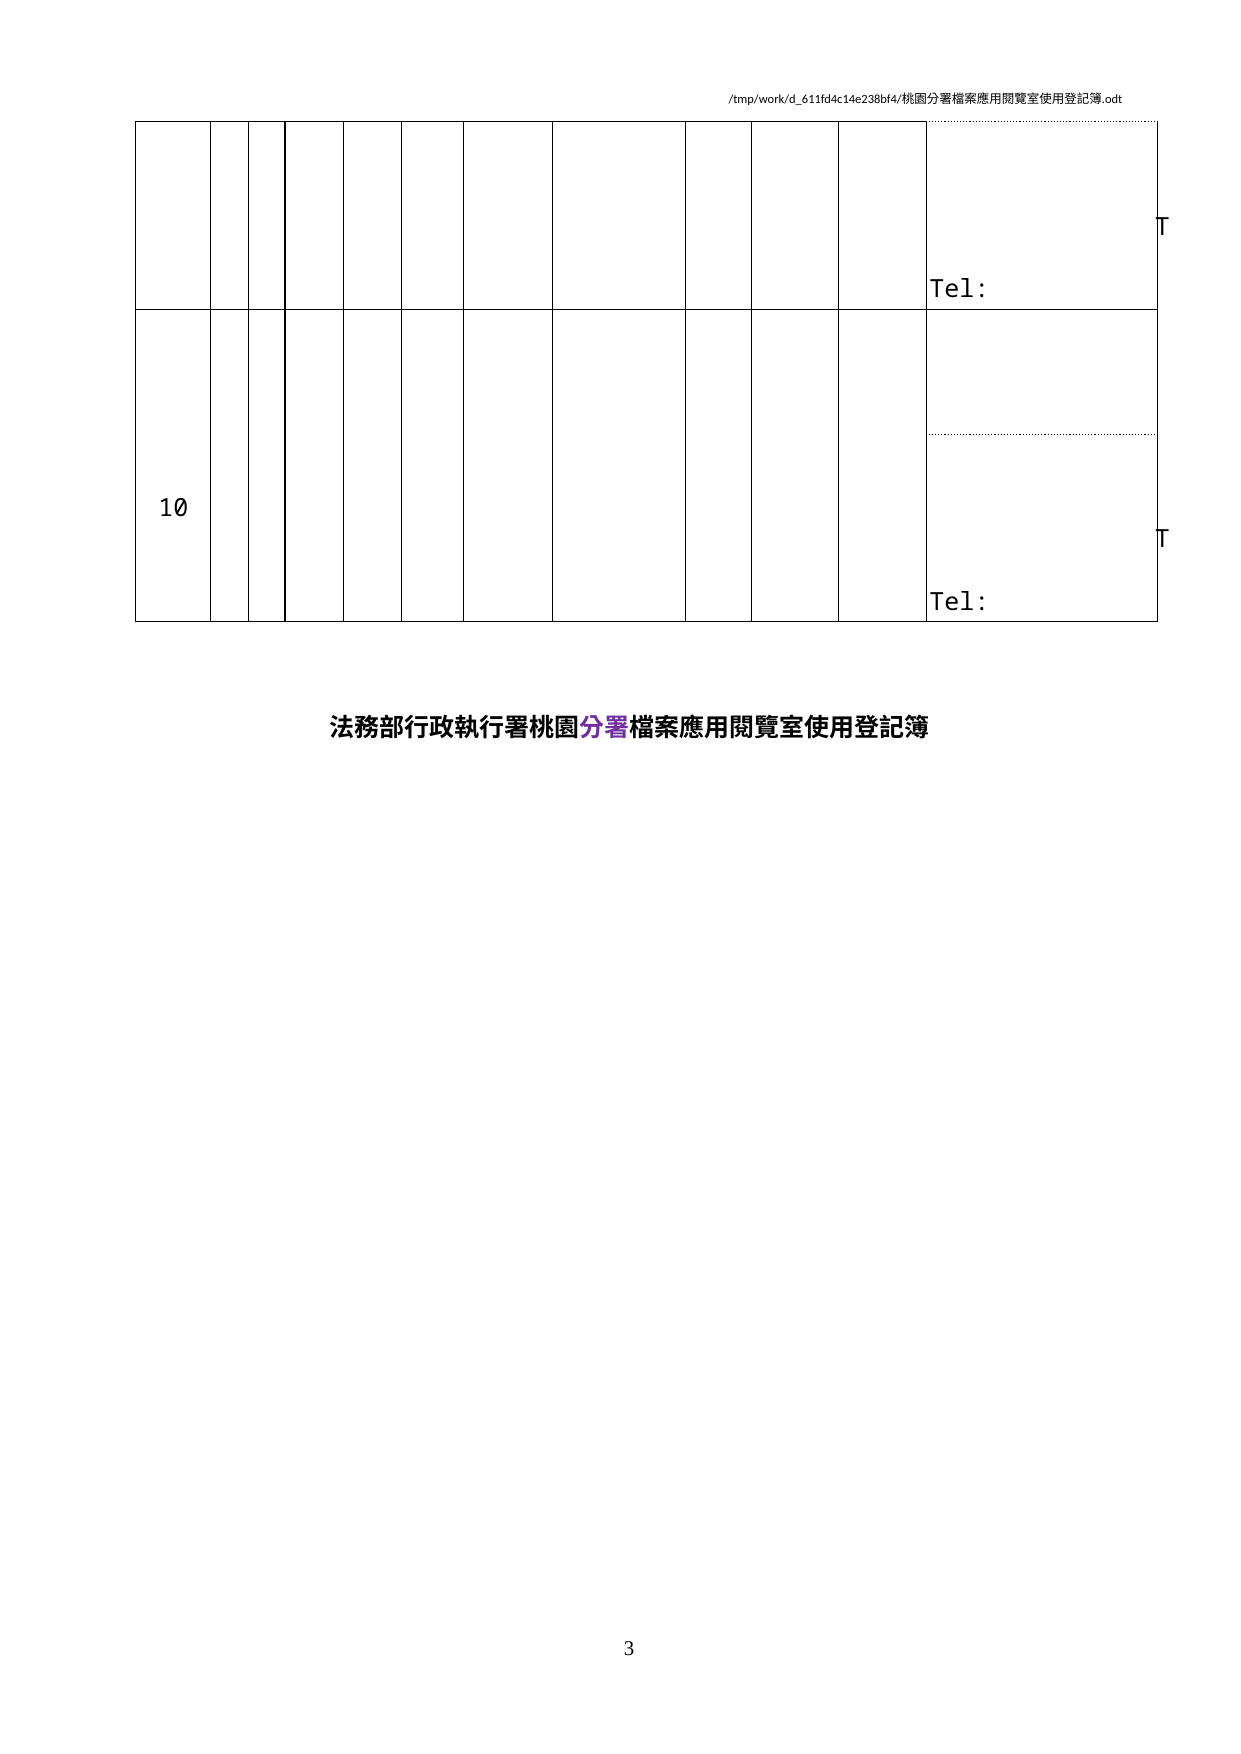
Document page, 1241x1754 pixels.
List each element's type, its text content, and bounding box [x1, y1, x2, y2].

table_cell [286, 122, 343, 309]
table_cell [344, 310, 401, 621]
table_cell [464, 122, 552, 309]
table_cell [249, 122, 284, 309]
table_cell TTel: [927, 434, 1157, 621]
table_cell [839, 310, 926, 621]
table_cell [686, 122, 751, 309]
table_cell [211, 310, 248, 621]
table_cell [344, 122, 401, 309]
table_cell [686, 310, 751, 621]
table_cell TTel: [927, 121, 1157, 309]
table_cell [286, 310, 343, 621]
text 法務部行政執行署桃園分署檔案應用閱覽室使用登記簿 [136, 663, 1180, 746]
table_cell [752, 310, 838, 621]
table_cell [927, 310, 1157, 434]
table_cell [136, 122, 210, 309]
table_cell [249, 310, 284, 621]
table_cell 10 [136, 310, 210, 621]
table_cell [464, 310, 552, 621]
table_cell [402, 122, 463, 309]
table_cell [211, 122, 248, 309]
table_cell [839, 122, 926, 309]
table_cell [402, 310, 463, 621]
table_cell [553, 122, 685, 309]
table_cell [553, 310, 685, 621]
table_cell [752, 122, 838, 309]
